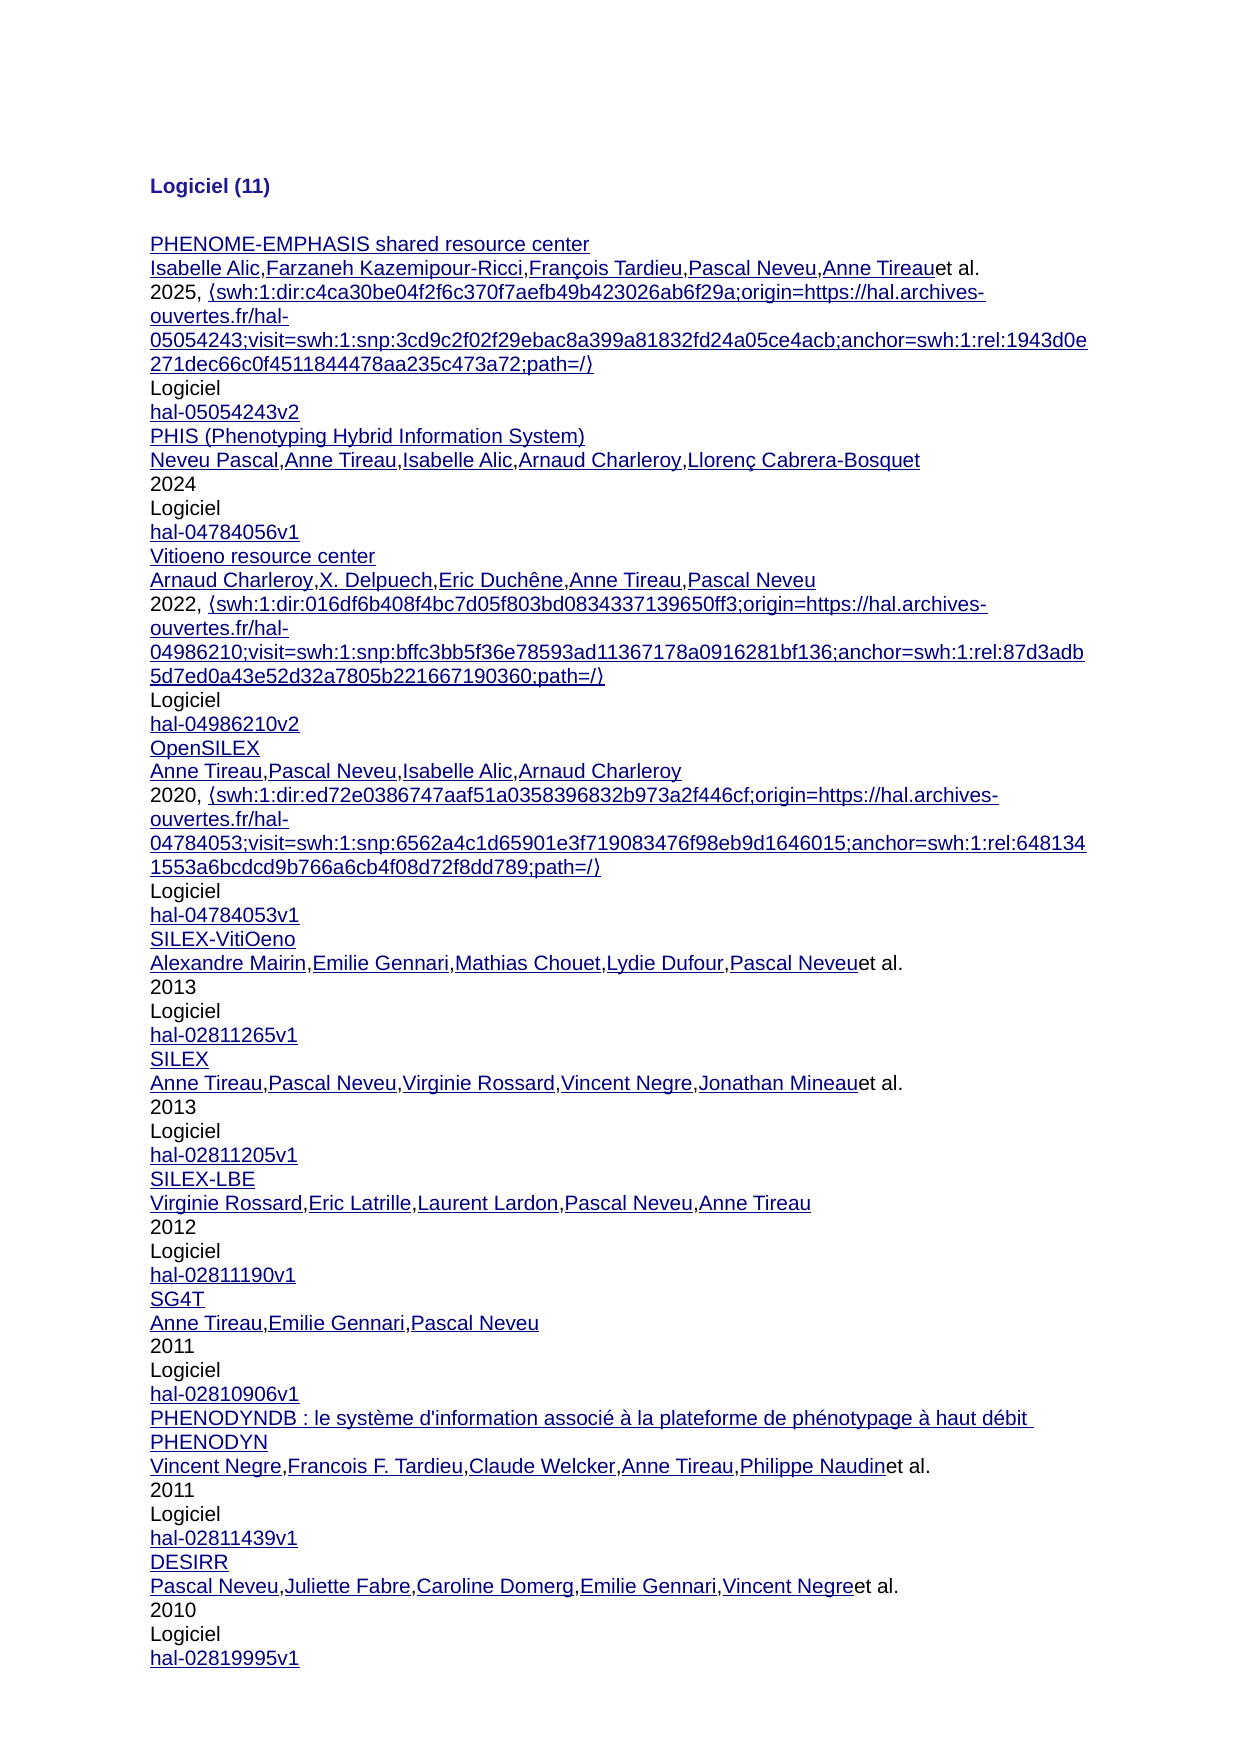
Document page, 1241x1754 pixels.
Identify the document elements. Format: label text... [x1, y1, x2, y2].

table_cell Vitioeno resource center Arnaud Charleroy,X. Delpuech,Eric Duchêne,Anne Tireau,Pascal Neveu 2022, ⟨swh:1:dir:016df6b408f4bc7d05f803bd0834337139650ff3;origin=https://hal.archives-ouvertes.fr/hal-04986210;visit=swh:1:snp:bffc3bb5f36e78593ad11367178a0916281bf136;anchor=swh:1:rel:87d3adb5d7ed0a43e52d32a7805b221667190360;path=/⟩ Logiciel hal-04986210v2 [150, 544, 1090, 735]
subtitle Logiciel (11) [150, 174, 1090, 198]
table_cell PHENODYNDB : le système d'information associé à la plateforme de phénotypage à haut débit PHENODYN Vincent Negre,Francois F. Tardieu,Claude Welcker,Anne Tireau,Philippe Naudinet al. 2011 Logiciel hal-02811439v1 [150, 1406, 1090, 1550]
table_cell SG4T Anne Tireau,Emilie Gennari,Pascal Neveu 2011 Logiciel hal-02810906v1 [150, 1286, 1090, 1406]
table_header PHENOME-EMPHASIS shared resource center Isabelle Alic,Farzaneh Kazemipour-Ricci,François Tardieu,Pascal Neveu,Anne Tireauet al. 2025, ⟨swh:1:dir:c4ca30be04f2f6c370f7aefb49b423026ab6f29a;origin=https://hal.archives-ouvertes.fr/hal-05054243;visit=swh:1:snp:3cd9c2f02f29ebac8a399a81832fd24a05ce4acb;anchor=swh:1:rel:1943d0e271dec66c0f4511844478aa235c473a72;path=/⟩ Logiciel hal-05054243v2 [150, 232, 1090, 424]
table_cell OpenSILEX Anne Tireau,Pascal Neveu,Isabelle Alic,Arnaud Charleroy 2020, ⟨swh:1:dir:ed72e0386747aaf51a0358396832b973a2f446cf;origin=https://hal.archives-ouvertes.fr/hal-04784053;visit=swh:1:snp:6562a4c1d65901e3f719083476f98eb9d1646015;anchor=swh:1:rel:6481341553a6bcdcd9b766a6cb4f08d72f8dd789;path=/⟩ Logiciel hal-04784053v1 [150, 735, 1090, 927]
table_cell SILEX-VitiOeno Alexandre Mairin,Emilie Gennari,Mathias Chouet,Lydie Dufour,Pascal Neveuet al. 2013 Logiciel hal-02811265v1 [150, 927, 1090, 1047]
table_cell SILEX Anne Tireau,Pascal Neveu,Virginie Rossard,Vincent Negre,Jonathan Mineauet al. 2013 Logiciel hal-02811205v1 [150, 1047, 1090, 1167]
table_cell PHIS (Phenotyping Hybrid Information System) Neveu Pascal,Anne Tireau,Isabelle Alic,Arnaud Charleroy,Llorenç Cabrera-Bosquet 2024 Logiciel hal-04784056v1 [150, 424, 1090, 544]
table_cell DESIRR Pascal Neveu,Juliette Fabre,Caroline Domerg,Emilie Gennari,Vincent Negreet al. 2010 Logiciel hal-02819995v1 [150, 1550, 1090, 1670]
table_cell SILEX-LBE Virginie Rossard,Eric Latrille,Laurent Lardon,Pascal Neveu,Anne Tireau 2012 Logiciel hal-02811190v1 [150, 1167, 1090, 1286]
